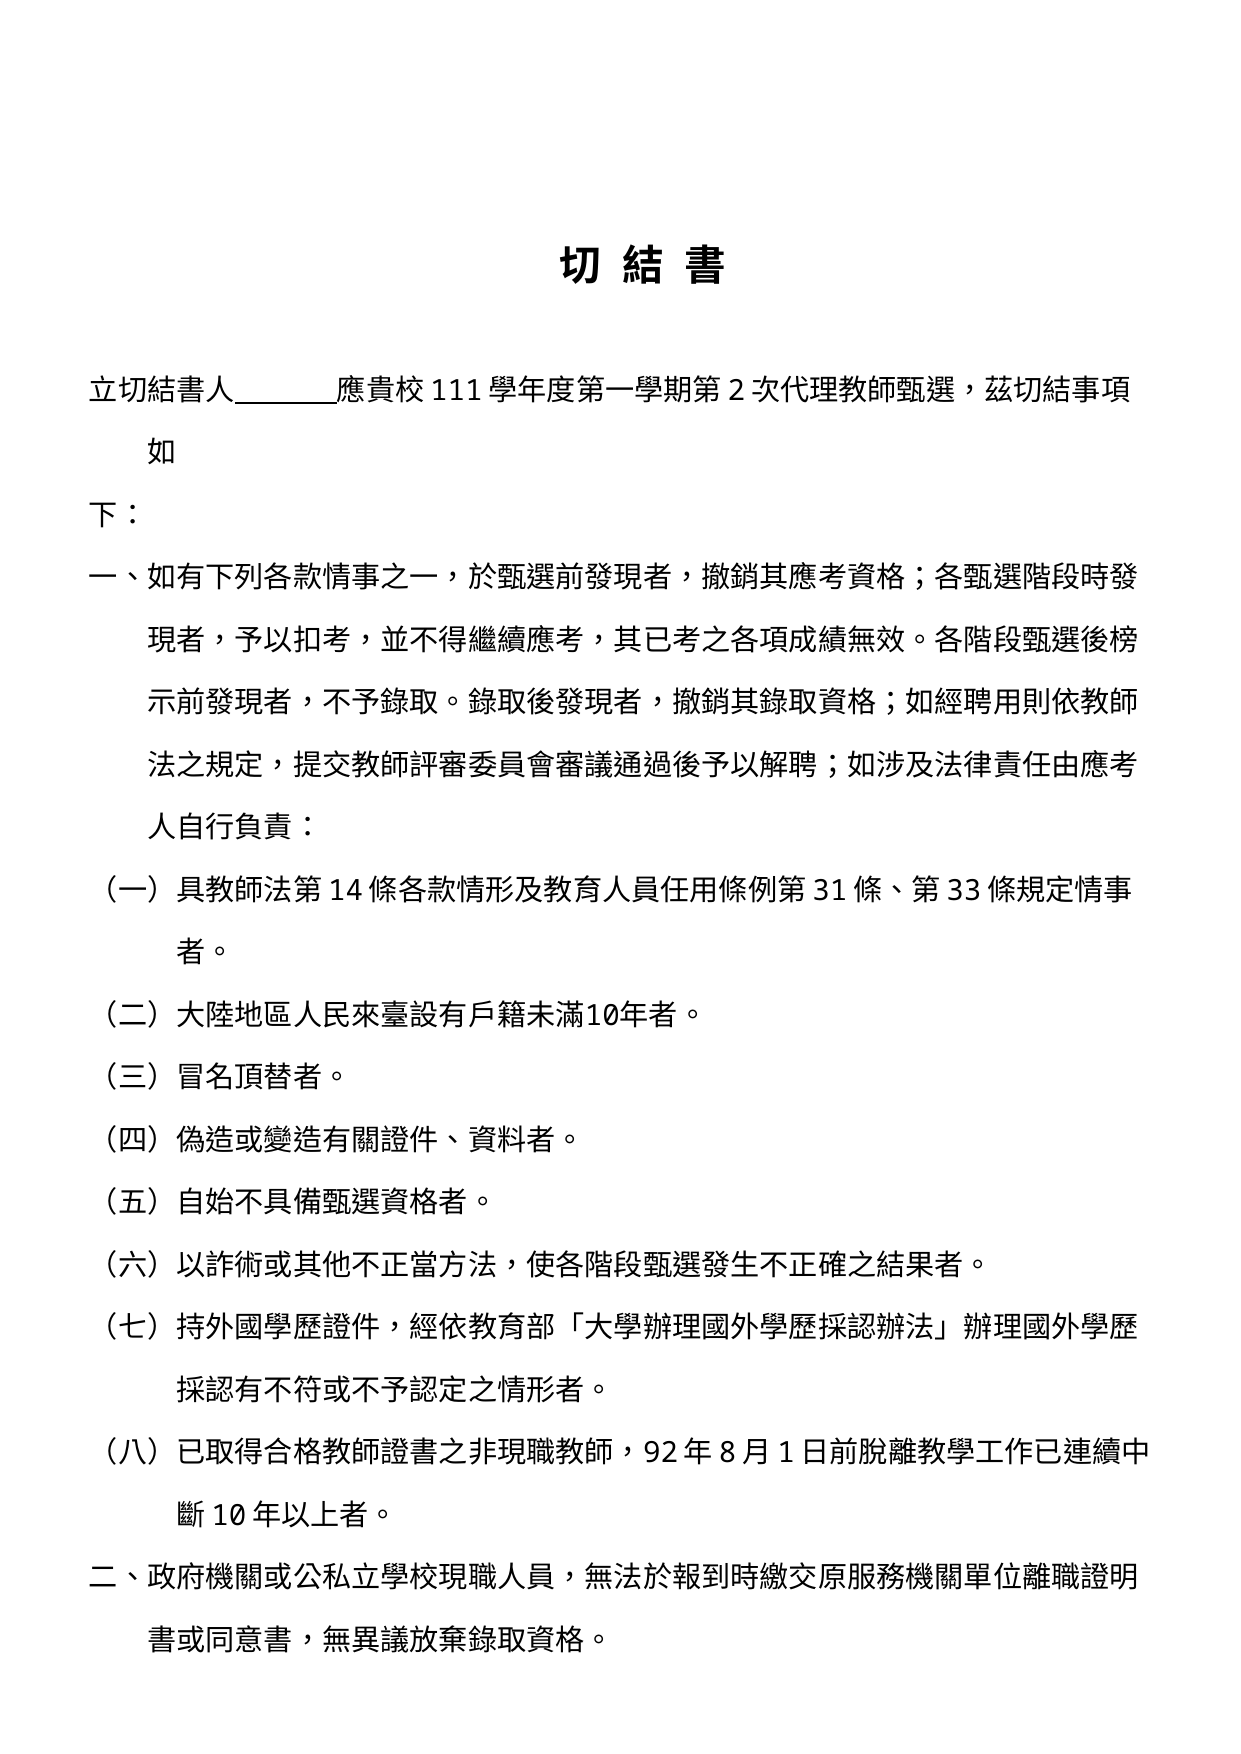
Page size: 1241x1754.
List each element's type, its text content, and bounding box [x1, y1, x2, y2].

text （五）自始不具備甄選資格者。 [89, 1158, 1152, 1221]
text （四）偽造或變造有關證件、資料者。 [89, 1096, 1152, 1158]
text （一）具教師法第14條各款情形及教育人員任用條例第31條、第33條規定情事者。 [89, 846, 1152, 971]
text （六）以詐術或其他不正當方法，使各階段甄選發生不正確之結果者。 [89, 1221, 1152, 1283]
text （二）大陸地區人民來臺設有戶籍未滿10年者。 [89, 971, 1152, 1033]
text 切 結 書 [89, 221, 1152, 283]
text 下： [89, 471, 1152, 533]
text 二、政府機關或公私立學校現職人員，無法於報到時繳交原服務機關單位離職證明書或同意書，無異議放棄錄取資格。 [89, 1533, 1152, 1658]
text （三）冒名頂替者。 [89, 1033, 1152, 1096]
text 立切結書人 應貴校111學年度第一學期第2次代理教師甄選，茲切結事項如 [89, 346, 1152, 471]
text 一、如有下列各款情事之一，於甄選前發現者，撤銷其應考資格；各甄選階段時發現者，予以扣考，並不得繼續應考，其已考之各項成績無效。各階段甄選後榜示前發現者，不予錄取。錄取後發現者，撤銷其錄取資格；如經聘用則依教師法之規定，提交教師評審委員會審議通過後予以解聘；如涉及法律責任由應考人自行負責： [89, 533, 1152, 846]
text （八）已取得合格教師證書之非現職教師，92年8月1日前脫離教學工作已連續中斷10年以上者。 [89, 1408, 1152, 1533]
text （七）持外國學歷證件，經依教育部「大學辦理國外學歷採認辦法」辦理國外學歷採認有不符或不予認定之情形者。 [89, 1283, 1152, 1408]
